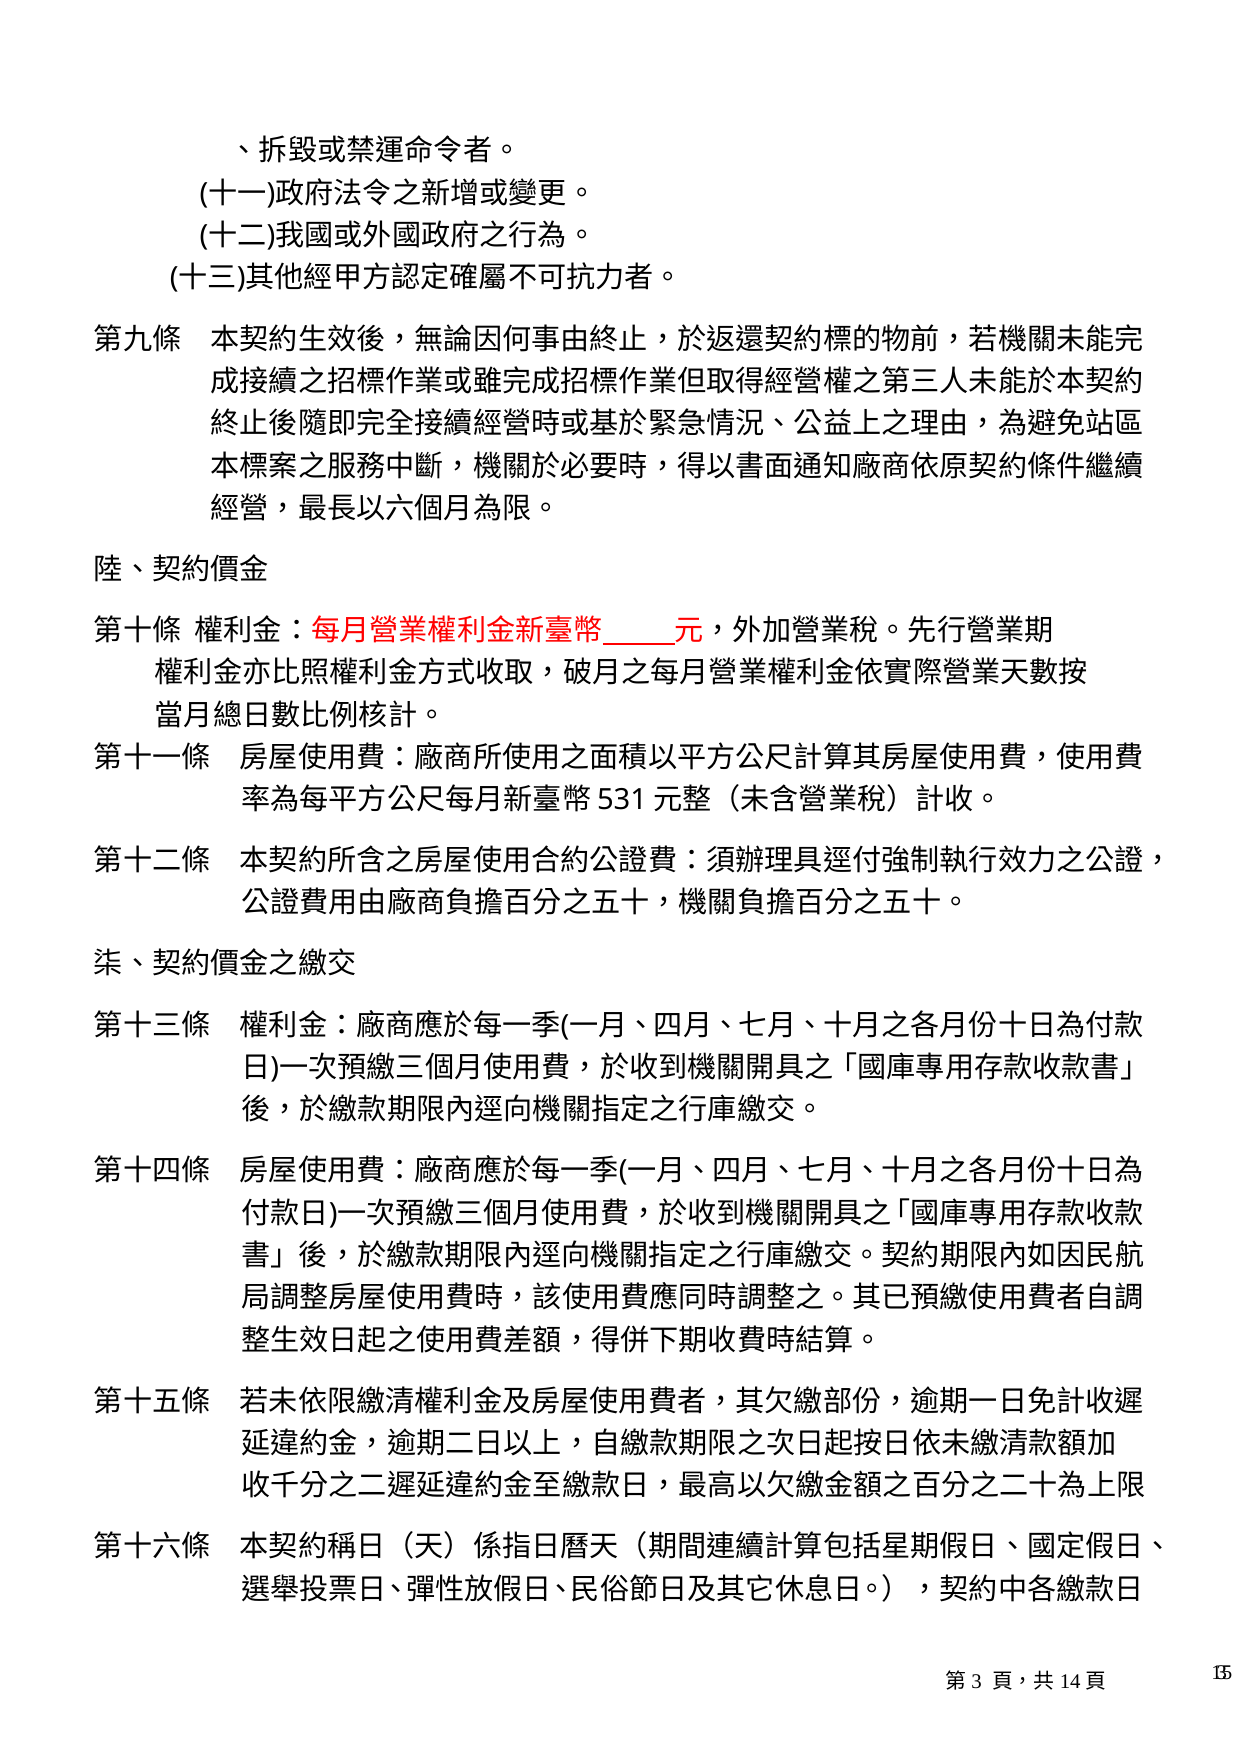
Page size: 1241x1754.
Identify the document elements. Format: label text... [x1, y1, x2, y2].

text (十三)其他經甲方認定確屬不可抗力者。 [94, 254, 1144, 296]
text (十一)政府法令之新增或變更。 [154, 169, 1144, 212]
text 、拆毀或禁運命令者。 [154, 127, 1144, 169]
text 第十五條 若未依限繳清權利金及房屋使用費者，其欠繳部份，逾期一日免計收遲延違約金，逾期二日以上，自繳款期限之次日起按日依未繳清款額加收千分之二遲延違約金至繳款日，最高以欠繳金額之百分之二十為上限。 [94, 1377, 1144, 1504]
text 第十六條 本契約稱日（天）係指日曆天（期間連續計算包括星期假日、國定假日、選舉投票日、彈性放假日、民俗節日及其它休息日。），契約中各繳款日如為例假日得於例假日結束後之次日繳款。 [94, 1523, 1144, 1608]
text 第十三條 權利金：廠商應於每一季(一月、四月、七月、十月之各月份十日為付款日)一次預繳三個月使用費，於收到機關開具之「國庫專用存款收款書」後，於繳款期限內逕向機關指定之行庫繳交。 [94, 1001, 1144, 1128]
text 陸、契約價金 [94, 545, 1144, 588]
text 第十條 權利金：每月營業權利金新臺幣 元，外加營業稅。先行營業期 [94, 606, 1144, 649]
text 柒、契約價金之繳交 [94, 940, 1144, 982]
text (十二)我國或外國政府之行為。 [154, 212, 1144, 254]
text 第十二條 本契約所含之房屋使用合約公證費：須辦理具逕付強制執行效力之公證，公證費用由廠商負擔百分之五十，機關負擔百分之五十。 [94, 837, 1144, 921]
text 第九條 本契約生效後，無論因何事由終止，於返還契約標的物前，若機關未能完成接續之招標作業或雖完成招標作業但取得經營權之第三人未能於本契約終止後隨即完全接續經營時或基於緊急情況、公益上之理由，為避免站區本標案之服務中斷，機關於必要時，得以書面通知廠商依原契約條件繼續經營，最長以六個月為限。 [94, 315, 1144, 527]
text 第十四條 房屋使用費：廠商應於每一季(一月、四月、七月、十月之各月份十日為付款日)一次預繳三個月使用費，於收到機關開具之「國庫專用存款收款書」後，於繳款期限內逕向機關指定之行庫繳交。契約期限內如因民航局調整房屋使用費時，該使用費應同時調整之。其已預繳使用費者自調整生效日起之使用費差額，得併下期收費時結算。 [94, 1147, 1144, 1359]
text 當月總日數比例核計。 [94, 691, 1144, 733]
text 權利金亦比照權利金方式收取，破月之每月營業權利金依實際營業天數按 [94, 649, 1144, 691]
text 第十一條 房屋使用費：廠商所使用之面積以平方公尺計算其房屋使用費，使用費率為每平方公尺每月新臺幣531元整（未含營業稅）計收。 [94, 733, 1144, 818]
